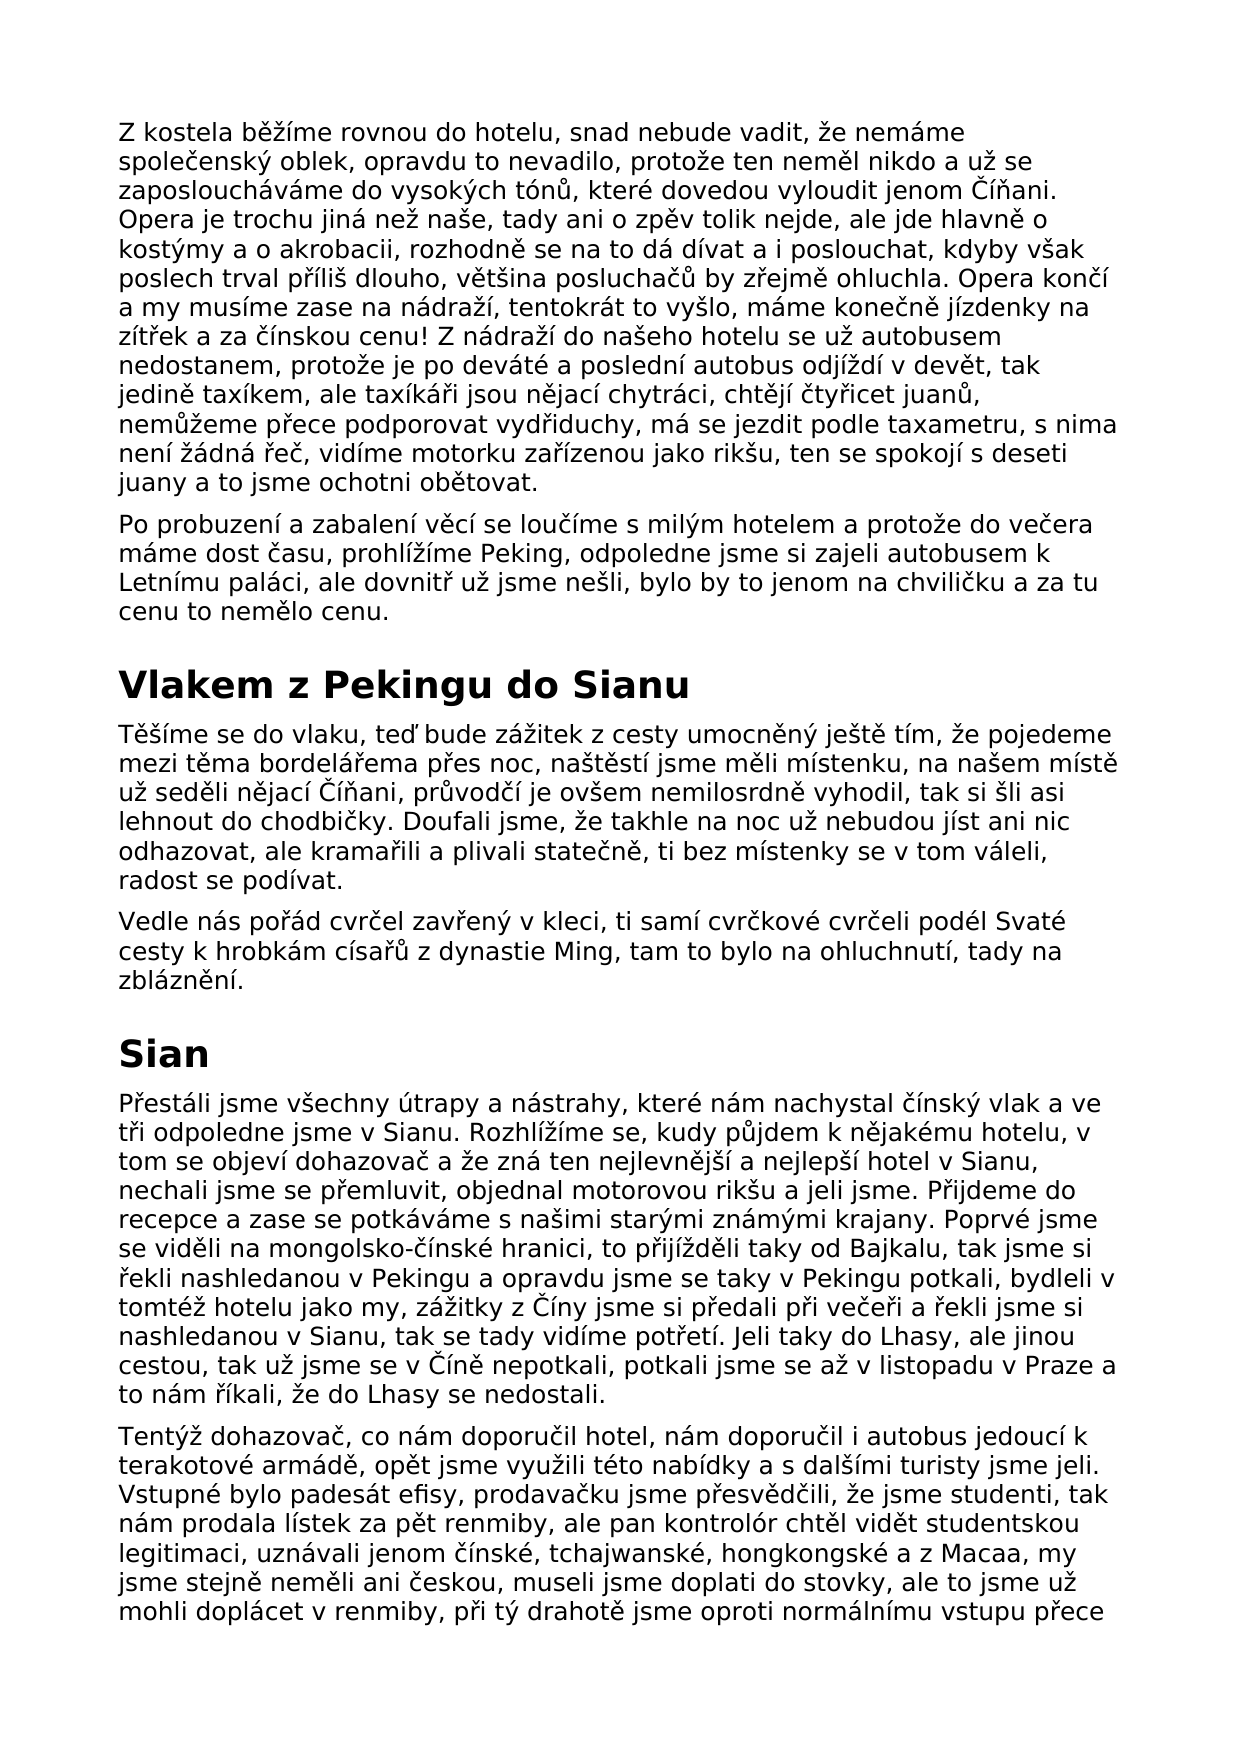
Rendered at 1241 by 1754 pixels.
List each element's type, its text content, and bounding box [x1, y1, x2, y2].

text Z kostela běžíme rovnou do hotelu, snad nebude vadit, že nemáme společenský oblek, opravdu to nevadilo, protože ten neměl nikdo a už se zaposloucháváme do vysokých tónů, které dovedou vyloudit jenom Číňani. Opera je trochu jiná než naše, tady ani o zpěv tolik nejde, ale jde hlavně o kostýmy a o akrobacii, rozhodně se na to dá dívat a i poslouchat, kdyby však poslech trval příliš dlouho, většina posluchačů by zřejmě ohluchla. Opera končí a my musíme zase na nádraží, tentokrát to vyšlo, máme konečně jízdenky na zítřek a za čínskou cenu! Z nádraží do našeho hotelu se už autobusem nedostanem, protože je po deváté a poslední autobus odjíždí v devět, tak jedině taxíkem, ale taxíkáři jsou nějací chytráci, chtějí čtyřicet juanů, nemůžeme přece podporovat vydřiduchy, má se jezdit podle taxametru, s nima není žádná řeč, vidíme motorku zařízenou jako rikšu, ten se spokojí s deseti juany a to jsme ochotni obětovat. [118, 118, 1122, 497]
text Vedle nás pořád cvrčel zavřený v kleci, ti samí cvrčkové cvrčeli podél Svaté cesty k hrobkám císařů z dynastie Ming, tam to bylo na ohluchnutí, tady na zbláznění. [118, 908, 1122, 995]
subtitle Vlakem z Pekingu do Sianu [118, 664, 1122, 708]
text Tentýž dohazovač, co nám doporučil hotel, nám doporučil i autobus jedoucí k terakotové armádě, opět jsme využili této nabídky a s dalšími turisty jsme jeli. Vstupné bylo padesát efisy, prodavačku jsme přesvědčili, že jsme studenti, tak nám prodala lístek za pět renmiby, ale pan kontrolór chtěl vidět studentskou legitimaci, uznávali jenom čínské, tchajwanské, hongkongské a z Macaa, my jsme stejně neměli ani českou, museli jsme doplati do stovky, ale to jsme už mohli doplácet v renmiby, při tý drahotě jsme oproti normálnímu vstupu přece [118, 1422, 1122, 1626]
text Těšíme se do vlaku, teď bude zážitek z cesty umocněný ještě tím, že pojedeme mezi těma bordelářema přes noc, naštěstí jsme měli místenku, na našem místě už seděli nějací Číňani, průvodčí je ovšem nemilosrdně vyhodil, tak si šli asi lehnout do chodbičky. Doufali jsme, že takhle na noc už nebudou jíst ani nic odhazovat, ale kramařili a plivali statečně, ti bez místenky se v tom váleli, radost se podívat. [118, 720, 1122, 895]
text Přestáli jsme všechny útrapy a nástrahy, které nám nachystal čínský vlak a ve tři odpoledne jsme v Sianu. Rozhlížíme se, kudy půjdem k nějakému hotelu, v tom se objeví dohazovač a že zná ten nejlevnější a nejlepší hotel v Sianu, nechali jsme se přemluvit, objednal motorovou rikšu a jeli jsme. Přijdeme do recepce a zase se potkáváme s našimi starými známými krajany. Poprvé jsme se viděli na mongolsko-čínské hranici, to přijížděli taky od Bajkalu, tak jsme si řekli nashledanou v Pekingu a opravdu jsme se taky v Pekingu potkali, bydleli v tomtéž hotelu jako my, zážitky z Číny jsme si předali při večeři a řekli jsme si nashledanou v Sianu, tak se tady vidíme potřetí. Jeli taky do Lhasy, ale jinou cestou, tak už jsme se v Číně nepotkali, potkali jsme se až v listopadu v Praze a to nám říkali, že do Lhasy se nedostali. [118, 1089, 1122, 1409]
subtitle Sian [118, 1033, 1122, 1076]
text Po probuzení a zabalení věcí se loučíme s milým hotelem a protože do večera máme dost času, prohlížíme Peking, odpoledne jsme si zajeli autobusem k Letnímu paláci, ale dovnitř už jsme nešli, bylo by to jenom na chviličku a za tu cenu to nemělo cenu. [118, 510, 1122, 626]
